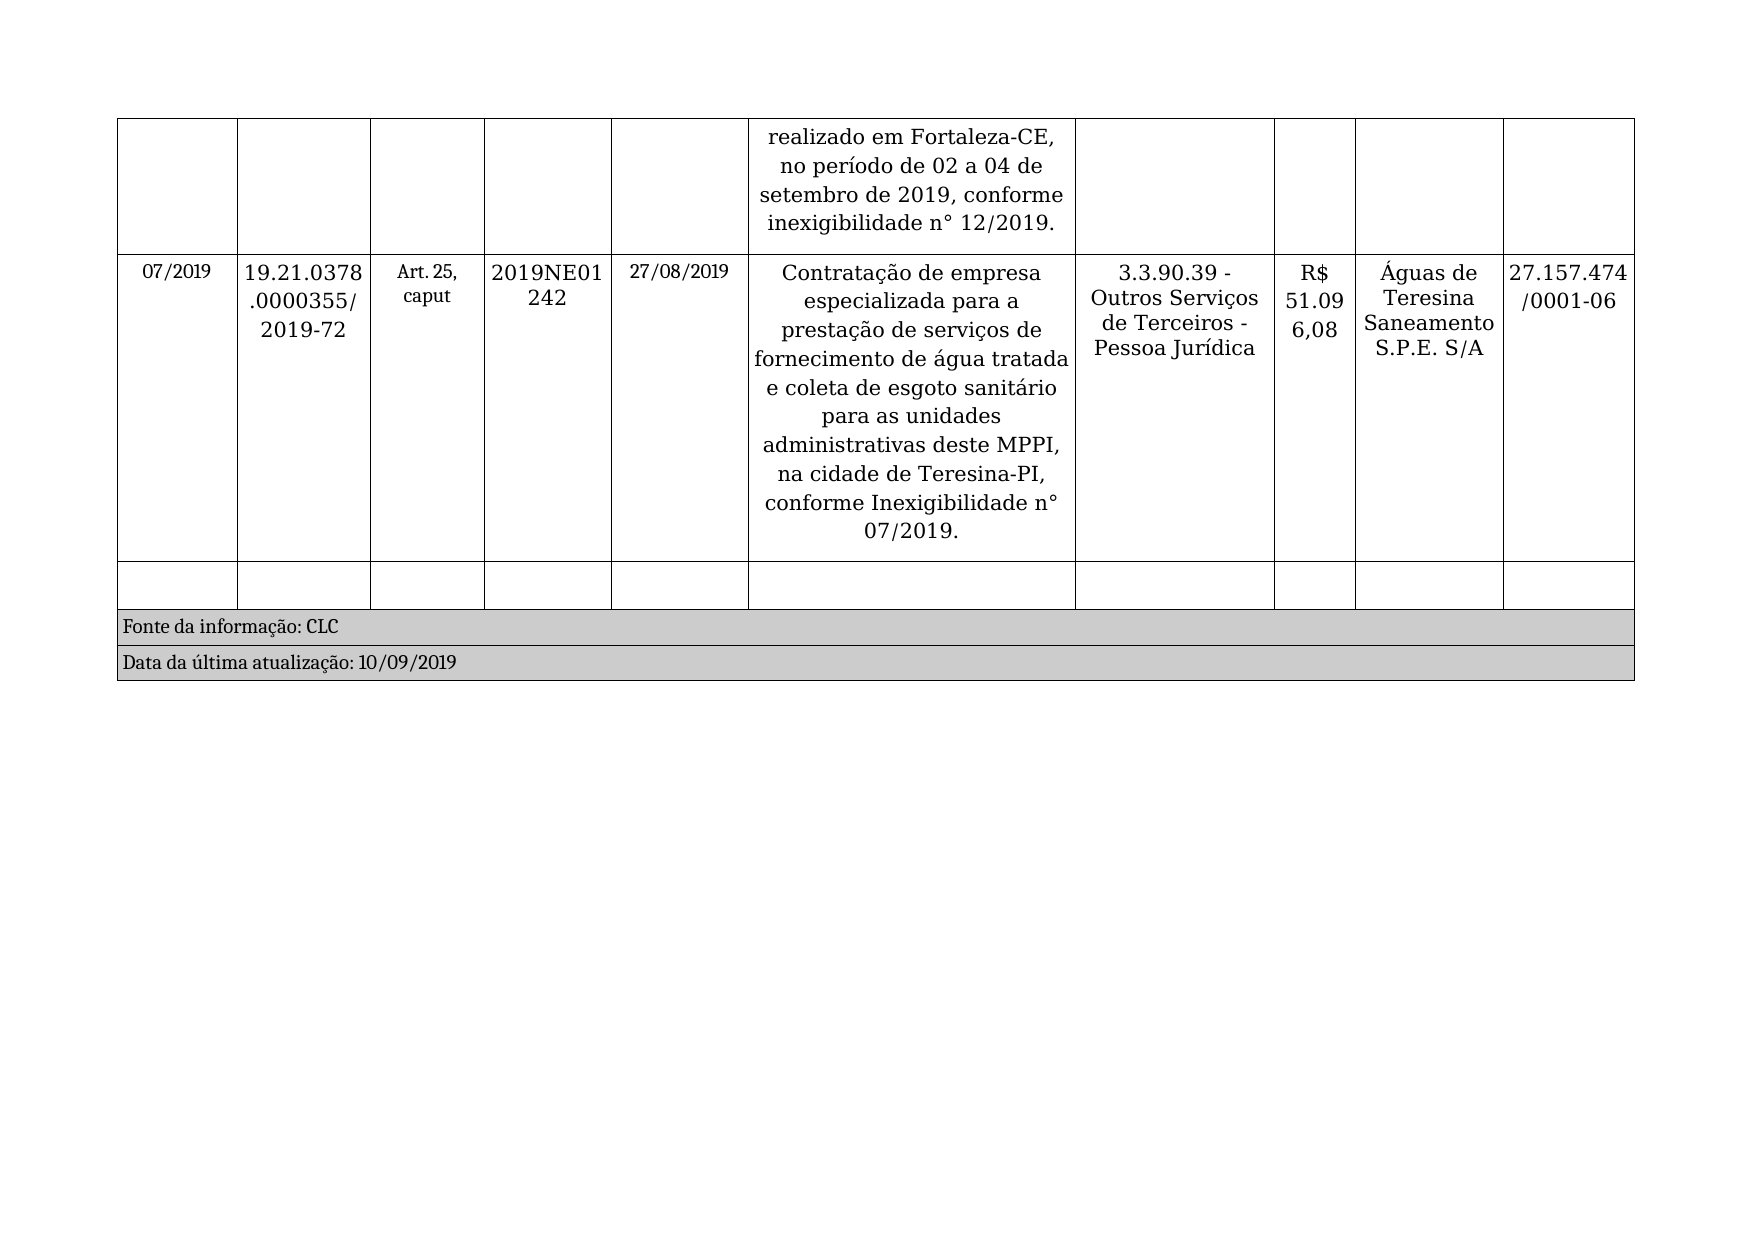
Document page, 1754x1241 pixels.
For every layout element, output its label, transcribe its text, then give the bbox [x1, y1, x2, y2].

table_cell [612, 119, 748, 253]
table_cell [371, 119, 484, 253]
table_cell [1275, 119, 1355, 253]
table_cell [1275, 562, 1355, 609]
table_cell [1356, 562, 1503, 609]
table_cell 19.21.0378.0000355/2019-72 [238, 255, 370, 561]
table_cell [238, 562, 370, 609]
table_cell [1076, 119, 1274, 253]
table_cell [1356, 119, 1503, 253]
table_cell 07/2019 [118, 255, 237, 561]
table_cell [1076, 562, 1274, 609]
table_cell [238, 119, 370, 253]
table_cell [1504, 119, 1634, 253]
table_cell [485, 562, 611, 609]
table_cell Contratação de empresa especializada para a prestação de serviços de fornecimento de água tratada e coleta de esgoto sanitário para as unidades administrativas deste MPPI, na cidade de Teresina-PI, conforme Inexigibilidade n° 07/2019. [749, 255, 1075, 561]
table_cell Data da última atualização: 10/09/2019 [118, 646, 1634, 680]
table_cell [371, 562, 484, 609]
table_cell 27.157.474/0001-06 [1504, 255, 1634, 561]
table_cell [1504, 562, 1634, 609]
table_cell [118, 119, 237, 253]
table_cell 3.3.90.39 - Outros Serviços de Terceiros - Pessoa Jurídica [1076, 255, 1274, 561]
table_cell R$ 51.096,08 [1275, 255, 1355, 561]
table_cell [118, 562, 237, 609]
table_cell [485, 119, 611, 253]
table_cell 27/08/2019 [612, 255, 748, 561]
table_cell Águas de Teresina Saneamento S.P.E. S/A [1356, 255, 1503, 561]
table_cell Art. 25, caput [371, 255, 484, 561]
table_cell realizado em Fortaleza-CE, no período de 02 a 04 de setembro de 2019, conforme inexigibilidade n° 12/2019. [749, 119, 1075, 253]
table_cell [612, 562, 748, 609]
table_cell 2019NE01242 [485, 255, 611, 561]
table_cell [749, 562, 1075, 609]
table_cell Fonte da informação: CLC [118, 610, 1634, 645]
